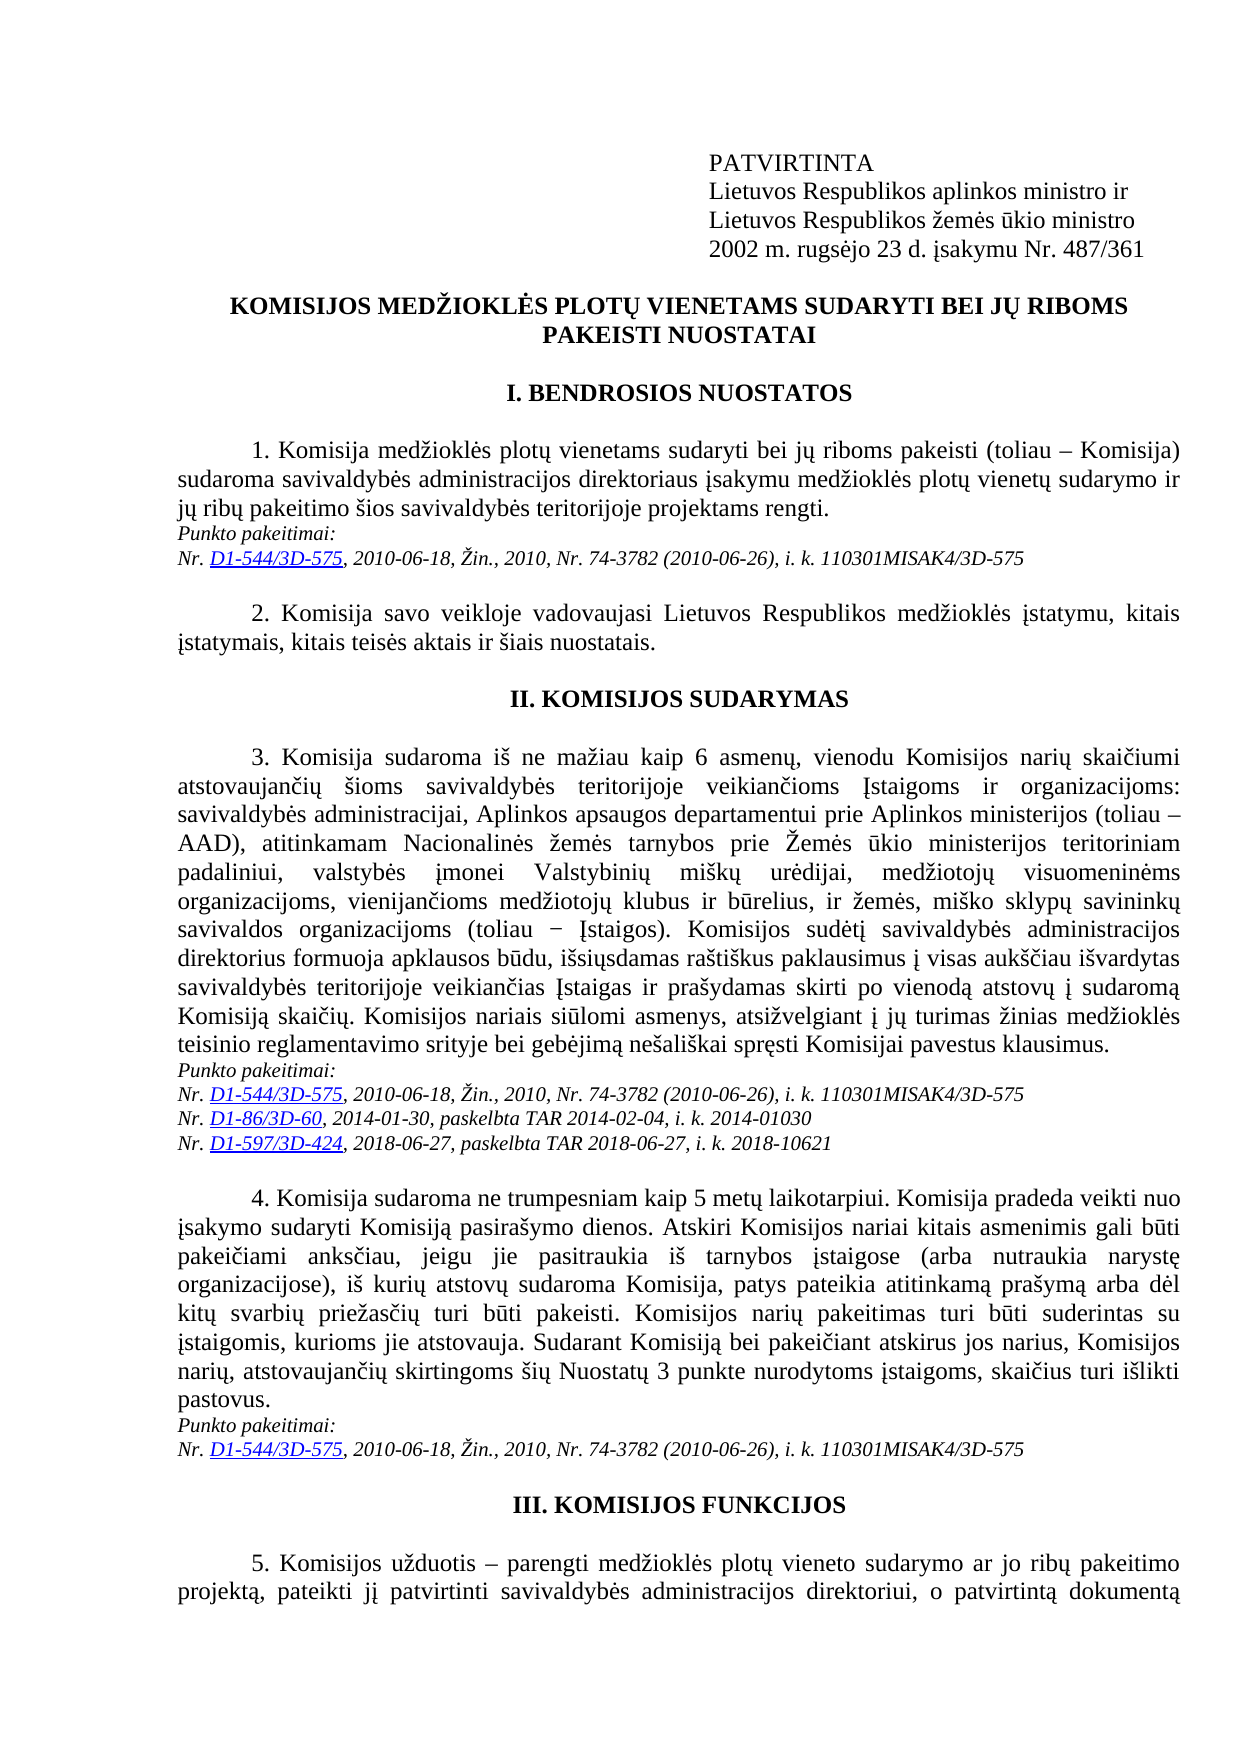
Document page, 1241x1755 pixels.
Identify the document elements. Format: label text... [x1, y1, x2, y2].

text Lietuvos Respublikos žemės ūkio ministro [177, 205, 1181, 234]
text Nr. D1-86/3D-60, 2014-01-30, paskelbta TAR 2014-02-04, i. k. 2014-01030 [177, 1106, 1181, 1130]
text 2. Komisija savo veikloje vadovaujasi Lietuvos Respublikos medžioklės įstatymu, kitais įstatymais, kitais teisės aktais ir šiais nuostatais. [177, 598, 1181, 656]
text Nr. D1-544/3D-575, 2010-06-18, Žin., 2010, Nr. 74-3782 (2010-06-26), i. k. 110301MISAK4/3D-575 [177, 1082, 1181, 1106]
text Lietuvos Respublikos aplinkos ministro ir [177, 176, 1181, 205]
text 4. Komisija sudaroma ne trumpesniam kaip 5 metų laikotarpiui. Komisija pradeda veikti nuo įsakymo sudaryti Komisiją pasirašymo dienos. Atskiri Komisijos nariai kitais asmenimis gali būti pakeičiami anksčiau, jeigu jie pasitraukia iš tarnybos įstaigose (arba nutraukia narystę organizacijose), iš kurių atstovų sudaroma Komisija, patys pateikia atitinkamą prašymą arba dėl kitų svarbių priežasčių turi būti pakeisti. Komisijos narių pakeitimas turi būti suderintas su įstaigomis, kurioms jie atstovauja. Sudarant Komisiją bei pakeičiant atskirus jos narius, Komisijos narių, atstovaujančių skirtingoms šių Nuostatų 3 punkte nurodytoms įstaigoms, skaičius turi išlikti pastovus. [177, 1183, 1181, 1413]
text Komisijos medžioklės plotų vienetams sudaryti bei jų riboms pakeisti nuostatai [177, 291, 1181, 349]
text Punkto pakeitimai: [177, 1058, 1181, 1082]
text PATVIRTINTA [709, 148, 1181, 176]
text Punkto pakeitimai: [177, 1413, 1181, 1437]
text 3. Komisija sudaroma iš ne mažiau kaip 6 asmenų, vienodu Komisijos narių skaičiumi atstovaujančių šioms savivaldybės teritorijoje veikiančioms Įstaigoms ir organizacijoms: savivaldybės administracijai, Aplinkos apsaugos departamentui prie Aplinkos ministerijos (toliau – AAD), atitinkamam Nacionalinės žemės tarnybos prie Žemės ūkio ministerijos teritoriniam padaliniui, valstybės įmonei Valstybinių miškų urėdijai, medžiotojų visuomeninėms organizacijoms, vienijančioms medžiotojų klubus ir būrelius, ir žemės, miško sklypų savininkų savivaldos organizacijoms (toliau − Įstaigos). Komisijos sudėtį savivaldybės administracijos direktorius formuoja apklausos būdu, išsiųsdamas raštiškus paklausimus į visas aukščiau išvardytas savivaldybės teritorijoje veikiančias Įstaigas ir prašydamas skirti po vienodą atstovų į sudaromą Komisiją skaičių. Komisijos nariais siūlomi asmenys, atsižvelgiant į jų turimas žinias medžioklės teisinio reglamentavimo srityje bei gebėjimą nešališkai spręsti Komisijai pavestus klausimus. [177, 742, 1181, 1058]
text Nr. D1-544/3D-575, 2010-06-18, Žin., 2010, Nr. 74-3782 (2010-06-26), i. k. 110301MISAK4/3D-575 [177, 545, 1181, 569]
text Nr. D1-597/3D-424, 2018-06-27, paskelbta TAR 2018-06-27, i. k. 2018-10621 [177, 1130, 1181, 1154]
text I. Bendrosios nuostatos [177, 378, 1181, 406]
text Punkto pakeitimai: [177, 521, 1181, 545]
text 2002 m. rugsėjo 23 d. įsakymu Nr. 487/361 [177, 234, 1181, 263]
text Nr. D1-544/3D-575, 2010-06-18, Žin., 2010, Nr. 74-3782 (2010-06-26), i. k. 110301MISAK4/3D-575 [177, 1437, 1181, 1461]
text 1. Komisija medžioklės plotų vienetams sudaryti bei jų riboms pakeisti (toliau – Komisija) sudaroma savivaldybės administracijos direktoriaus įsakymu medžioklės plotų vienetų sudarymo ir jų ribų pakeitimo šios savivaldybės teritorijoje projektams rengti. [177, 435, 1181, 521]
text III. Komisijos funkcijos [177, 1490, 1181, 1519]
text 5. Komisijos užduotis – parengti medžioklės plotų vieneto sudarymo ar jo ribų pakeitimo projektą, pateikti jį patvirtinti savivaldybės administracijos direktoriui, o patvirtintą dokumentą [177, 1548, 1181, 1605]
text II. Komisijos sudarymas [177, 684, 1181, 713]
